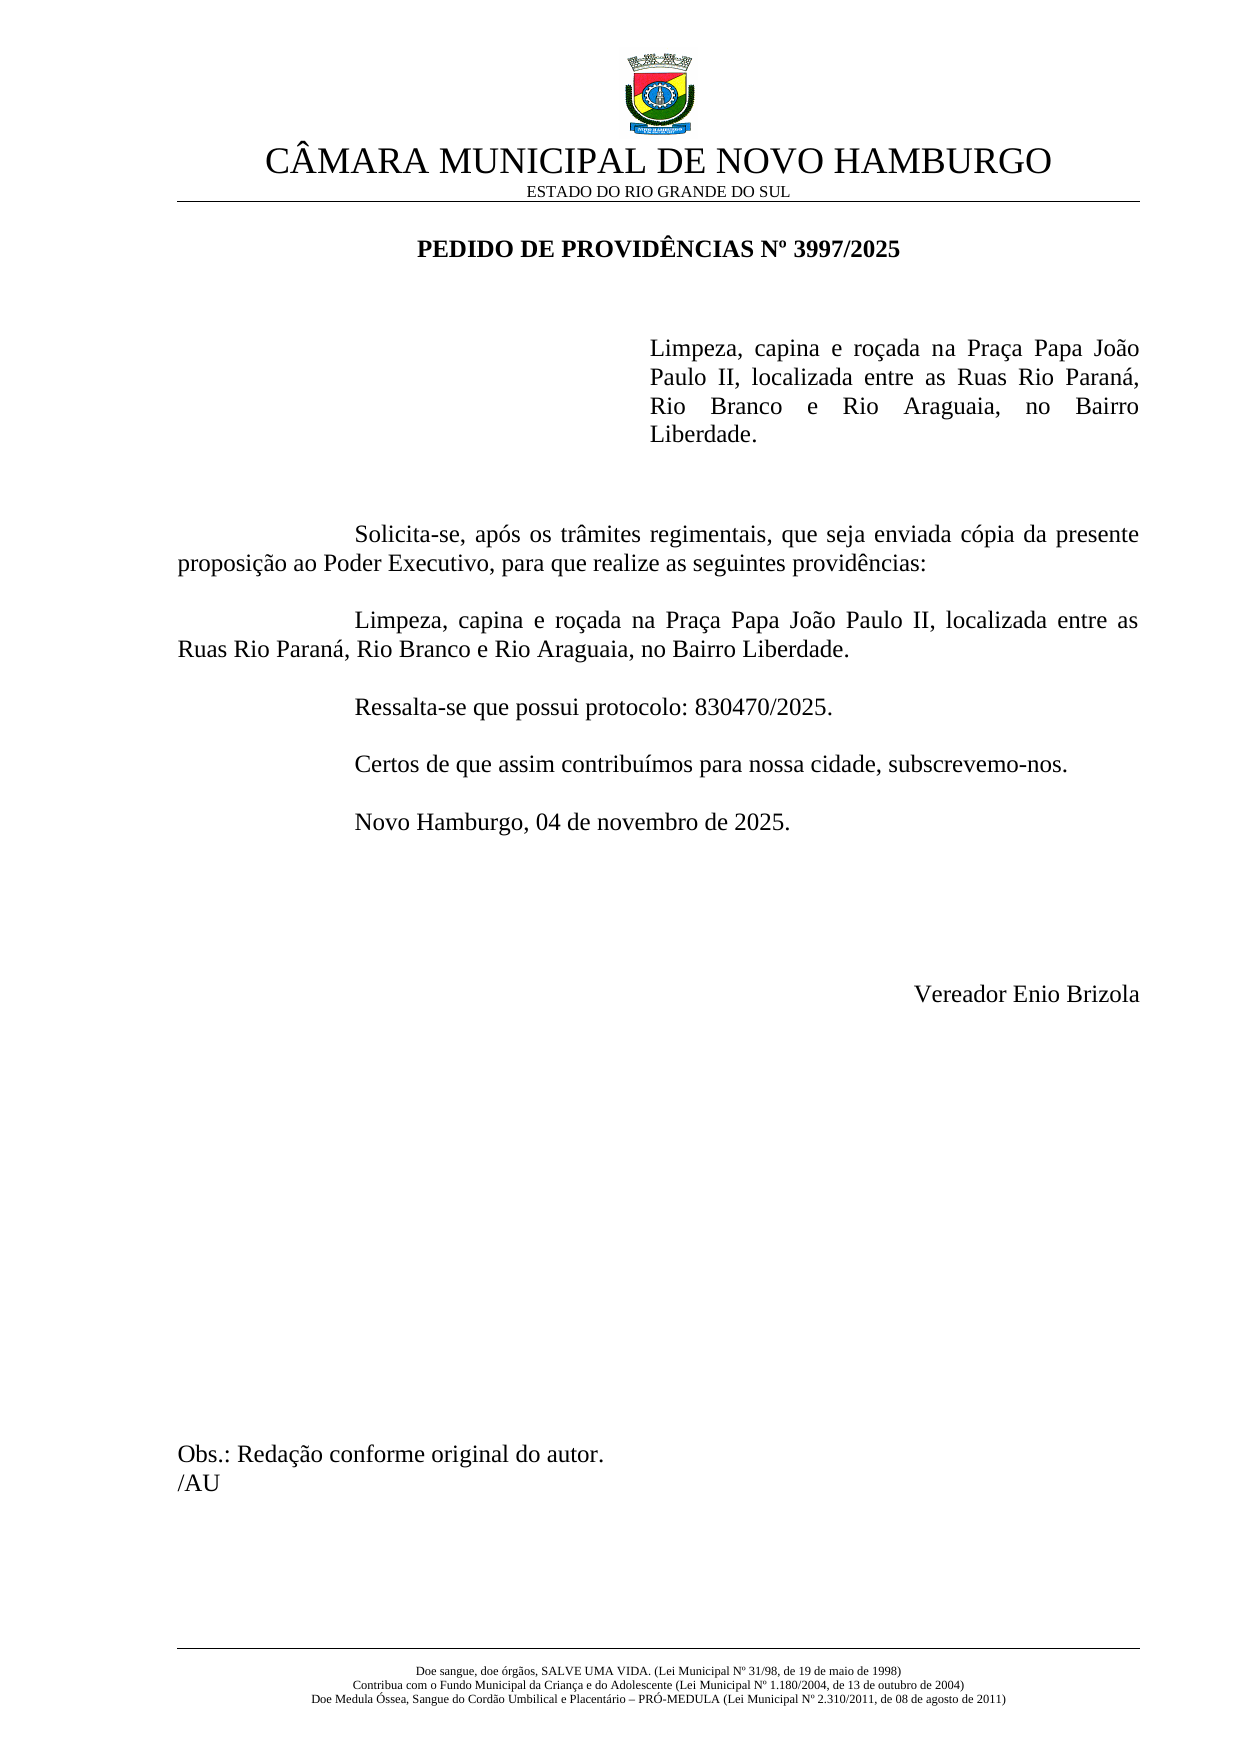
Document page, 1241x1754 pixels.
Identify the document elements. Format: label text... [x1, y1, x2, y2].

text /AU [177, 1468, 1140, 1497]
text Novo Hamburgo, 04 de novembro de 2025. [177, 807, 1140, 835]
text Vereador Enio Brizola [177, 979, 1140, 1008]
text Limpeza, capina e roçada na Praça Papa João Paulo II, localizada entre as Ruas Rio Paraná, Rio Branco e Rio Araguaia, no Bairro Liberdade. [177, 605, 1140, 663]
picture [619, 47, 698, 139]
text Certos de que assim contribuímos para nossa cidade, subscrevemo-nos. [177, 749, 1140, 778]
text Limpeza, capina e roçada na Praça Papa João Paulo II, localizada entre as Ruas Rio Paraná, Rio Branco e Rio Araguaia, no Bairro Liberdade. [649, 333, 1140, 448]
text PEDIDO DE PROVIDÊNCIAS Nº 3997/2025 [177, 234, 1140, 262]
text Solicita-se, após os trâmites regimentais, que seja enviada cópia da presente proposição ao Poder Executivo, para que realize as seguintes providências: [177, 519, 1140, 577]
text Ressalta-se que possui protocolo: 830470/2025. [177, 692, 1140, 720]
text Obs.: Redação conforme original do autor. [177, 1439, 1140, 1468]
